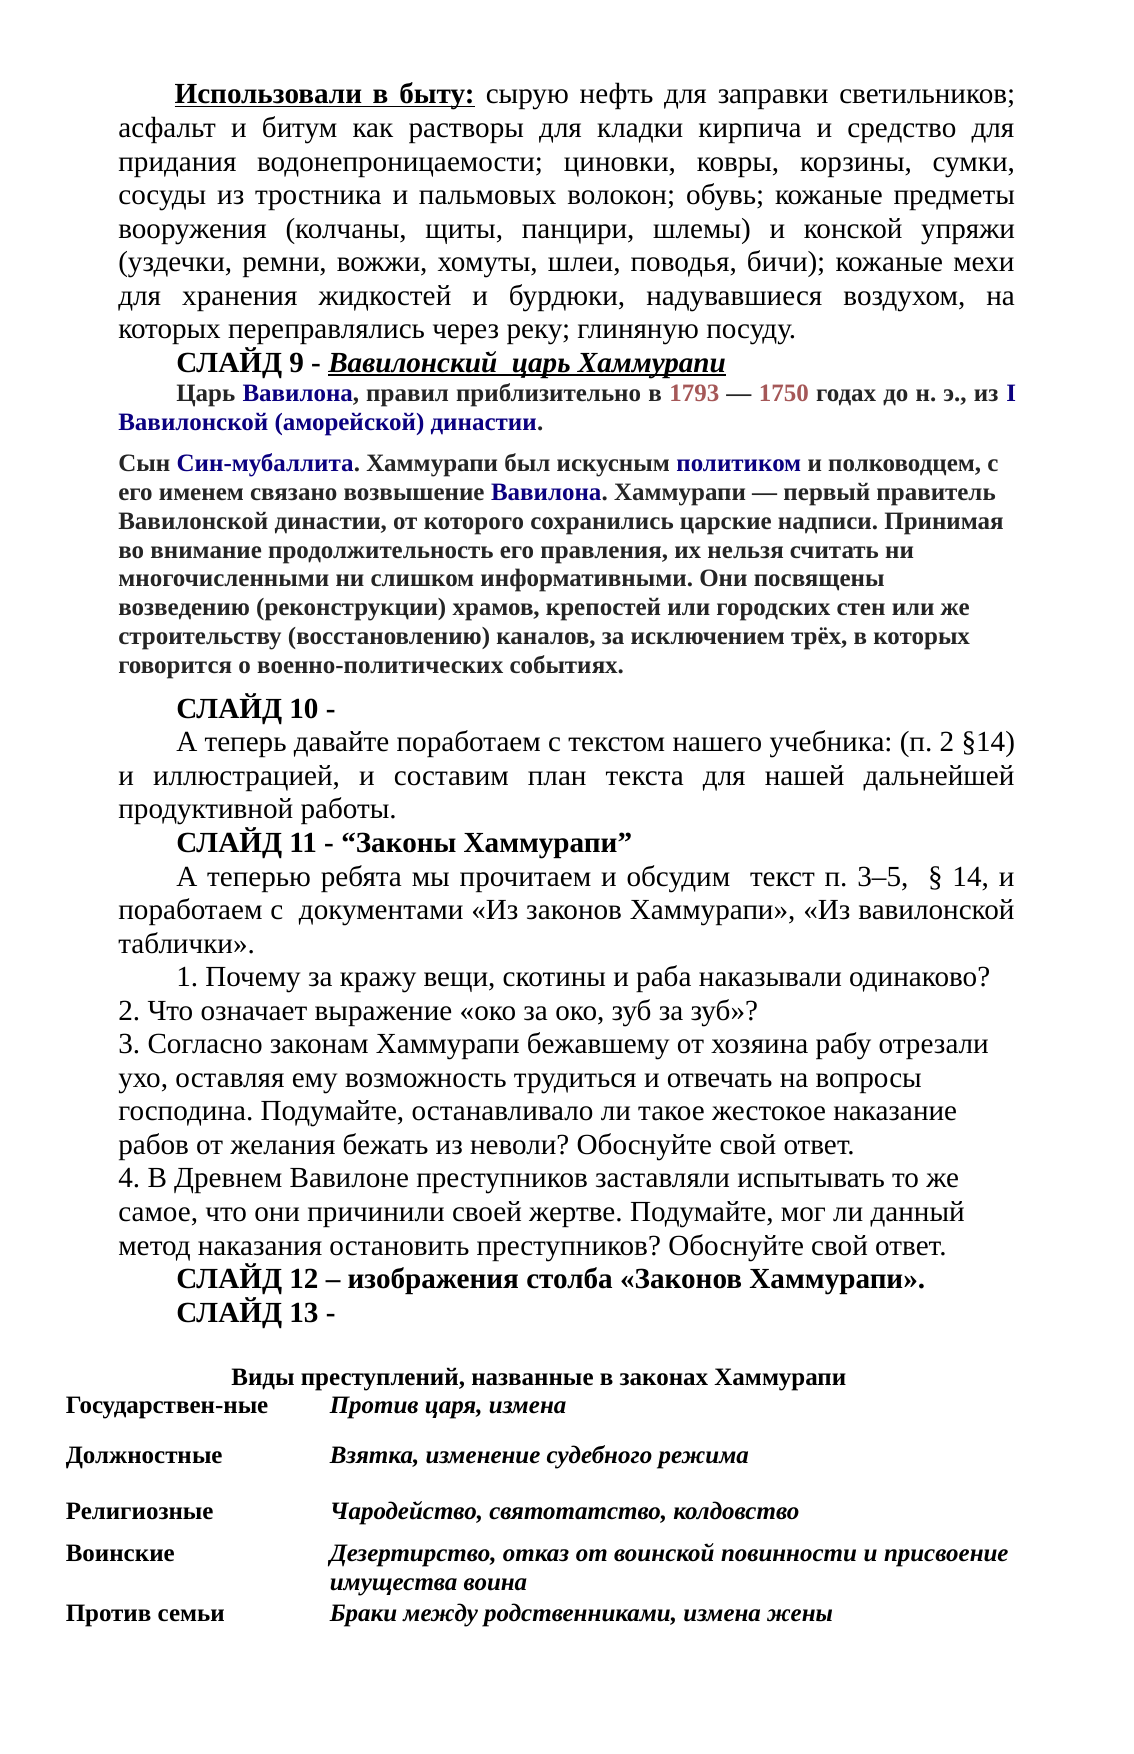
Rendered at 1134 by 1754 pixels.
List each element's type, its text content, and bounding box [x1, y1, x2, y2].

text Использовали в быту: сырую нефть для заправки светильников; асфальт и битум как растворы для кладки кирпича и средство для придания водонепроницаемости; циновки, ковры, корзины, сумки, сосуды из тростника и пальмовых волокон; обувь; кожаные предметы вооружения (колчаны, щиты, панцири, шлемы) и конской упряжи (уздечки, ремни, вожжи, хомуты, шлеи, поводья, бичи); кожаные мехи для хранения жидкостей и бурдюки, надувавшиеся воздухом, на которых переправлялись через реку; глиняную посуду. [118, 77, 1016, 345]
table_cell Взятка, изменение судебного режима [326, 1440, 1015, 1496]
text СЛАЙД 11 - “Законы Хаммурапи” [118, 825, 1016, 859]
text 1. Почему за кражу вещи, скотины и раба наказывали одинаково? [118, 959, 1016, 993]
text А теперь давайте поработаем с текстом нашего учебника: (п. 2 §14) и иллюстрацией, и составим план текста для нашей дальнейшей продуктивной работы. [118, 724, 1016, 825]
table_cell Против царя, измена [326, 1391, 1015, 1440]
table_cell Браки между родственниками, измена жены [326, 1598, 1015, 1632]
text Сын Син-мубаллита. Хаммурапи был искусным политиком и полководцем, с его именем связано возвышение Вавилона. Хаммурапи — первый правитель Вавилонской династии, от которого сохранились царские надписи. Принимая во внимание продолжительность его правления, их нельзя считать ни многочисленными ни слишком информативными. Они посвящены возведению (реконструкции) храмов, крепостей или городских стен или же строительству (восстановлению) каналов, за исключением трёх, в которых говорится о военно-политических событиях. [118, 448, 1016, 678]
table_cell Должностные [63, 1440, 326, 1496]
text СЛАЙД 10 - [118, 691, 1016, 724]
text А теперью ребята мы прочитаем и обсудим текст п. 3–5, § 14, и поработаем с документами «Из законов Хаммурапи», «Из вавилонской таблички». [118, 859, 1016, 959]
text 3. Согласно законам Хаммурапи бежавшему от хозяина рабу отрезали ухо, оставляя ему возможность трудиться и отвечать на вопросы господина. Подумайте, останавливало ли такое жестокое наказание рабов от желания бежать из неволи? Обоснуйте свой ответ. [118, 1026, 1016, 1161]
table_header Виды преступлений, названные в законах Хаммурапи [63, 1362, 1015, 1391]
table_cell Религиозные [63, 1496, 326, 1538]
table_cell Дезертирство, отказ от воинской повинности и присвоение имущества воина [326, 1538, 1015, 1598]
text 4. В Древнем Вавилоне преступников заставляли испытывать то же самое, что они причинили своей жертве. Подумайте, мог ли данный метод наказания остановить преступников? Обоснуйте свой ответ. [118, 1161, 1016, 1261]
text 2. Что означает выражение «око за око, зуб за зуб»? [118, 993, 1016, 1026]
text СЛАЙД 9 - Вавилонский царь Хаммурапи [118, 345, 1016, 378]
table_cell Государствен-ные [63, 1391, 326, 1440]
table_cell Воинские [63, 1538, 326, 1598]
text СЛАЙД 13 - [118, 1295, 1016, 1328]
table_cell Против семьи [63, 1598, 326, 1632]
table_cell Чародейство, святотатство, колдовство [326, 1496, 1015, 1538]
text СЛАЙД 12 – изображения столба «Законов Хаммурапи». [118, 1261, 1016, 1295]
text Царь Вавилона, правил приблизительно в 1793 — 1750 годах до н. э., из I Вавилонской (аморейской) династии. [118, 378, 1016, 436]
